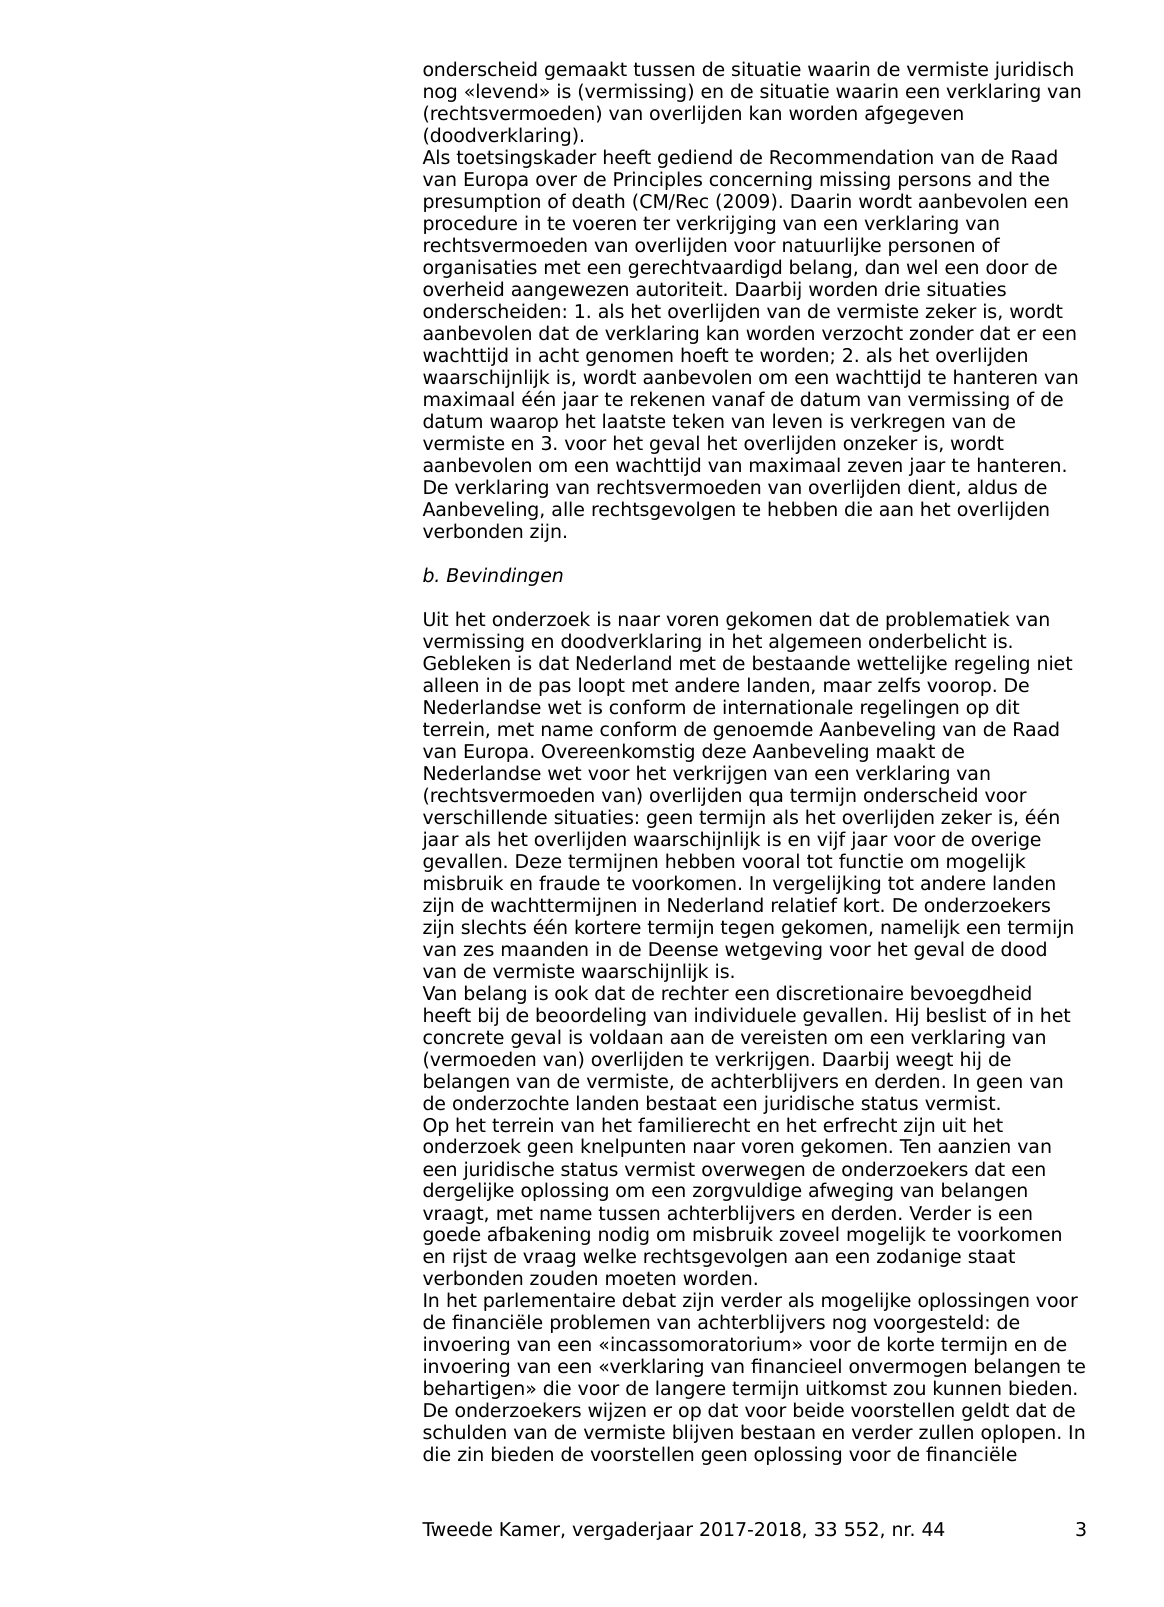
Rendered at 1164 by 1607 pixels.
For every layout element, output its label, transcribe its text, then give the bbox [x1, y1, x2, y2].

text Op het terrein van het familierecht en het erfrecht zijn uit het onderzoek geen knelpunten naar voren gekomen. Ten aanzien van een juridische status vermist overwegen de onderzoekers dat een dergelijke oplossing om een zorgvuldige afweging van belangen vraagt, met name tussen achterblijvers en derden. Verder is een goede afbakening nodig om misbruik zoveel mogelijk te voorkomen en rijst de vraag welke rechtsgevolgen aan een zodanige staat verbonden zouden moeten worden. [422, 1114, 1087, 1290]
text Gebleken is dat Nederland met de bestaande wettelijke regeling niet alleen in de pas loopt met andere landen, maar zelfs voorop. De Nederlandse wet is conform de internationale regelingen op dit terrein, met name conform de genoemde Aanbeveling van de Raad van Europa. Overeenkomstig deze Aanbeveling maakt de Nederlandse wet voor het verkrijgen van een verklaring van (rechtsvermoeden van) overlijden qua termijn onderscheid voor verschillende situaties: geen termijn als het overlijden zeker is, één jaar als het overlijden waarschijnlijk is en vijf jaar voor de overige gevallen. Deze termijnen hebben vooral tot functie om mogelijk misbruik en fraude te voorkomen. In vergelijking tot andere landen zijn de wachttermijnen in Nederland relatief kort. De onderzoekers zijn slechts één kortere termijn tegen gekomen, namelijk een termijn van zes maanden in de Deense wetgeving voor het geval de dood van de vermiste waarschijnlijk is. [422, 653, 1087, 983]
text onderscheid gemaakt tussen de situatie waarin de vermiste juridisch nog «levend» is (vermissing) en de situatie waarin een verklaring van (rechtsvermoeden) van overlijden kan worden afgegeven (doodverklaring). [422, 59, 1087, 147]
text Als toetsingskader heeft gediend de Recommendation van de Raad van Europa over de Principles concerning missing persons and the presumption of death (CM/Rec (2009). Daarin wordt aanbevolen een procedure in te voeren ter verkrijging van een verklaring van rechtsvermoeden van overlijden voor natuurlijke personen of organisaties met een gerechtvaardigd belang, dan wel een door de overheid aangewezen autoriteit. Daarbij worden drie situaties onderscheiden: 1. als het overlijden van de vermiste zeker is, wordt aanbevolen dat de verklaring kan worden verzocht zonder dat er een wachttijd in acht genomen hoeft te worden; 2. als het overlijden waarschijnlijk is, wordt aanbevolen om een wachttijd te hanteren van maximaal één jaar te rekenen vanaf de datum van vermissing of de datum waarop het laatste teken van leven is verkregen van de vermiste en 3. voor het geval het overlijden onzeker is, wordt aanbevolen om een wachttijd van maximaal zeven jaar te hanteren. De verklaring van rechtsvermoeden van overlijden dient, aldus de Aanbeveling, alle rechtsgevolgen te hebben die aan het overlijden verbonden zijn. [422, 147, 1087, 543]
subtitle b. Bevindingen [422, 565, 1087, 587]
text Uit het onderzoek is naar voren gekomen dat de problematiek van vermissing en doodverklaring in het algemeen onderbelicht is. [422, 609, 1087, 653]
text In het parlementaire debat zijn verder als mogelijke oplossingen voor de financiële problemen van achterblijvers nog voorgesteld: de invoering van een «incassomoratorium» voor de korte termijn en de invoering van een «verklaring van financieel onvermogen belangen te behartigen» die voor de langere termijn uitkomst zou kunnen bieden. De onderzoekers wijzen er op dat voor beide voorstellen geldt dat de schulden van de vermiste blijven bestaan en verder zullen oplopen. In die zin bieden de voorstellen geen oplossing voor de financiële [422, 1290, 1087, 1466]
text Van belang is ook dat de rechter een discretionaire bevoegdheid heeft bij de beoordeling van individuele gevallen. Hij beslist of in het concrete geval is voldaan aan de vereisten om een verklaring van (vermoeden van) overlijden te verkrijgen. Daarbij weegt hij de belangen van de vermiste, de achterblijvers en derden. In geen van de onderzochte landen bestaat een juridische status vermist. [422, 983, 1087, 1114]
